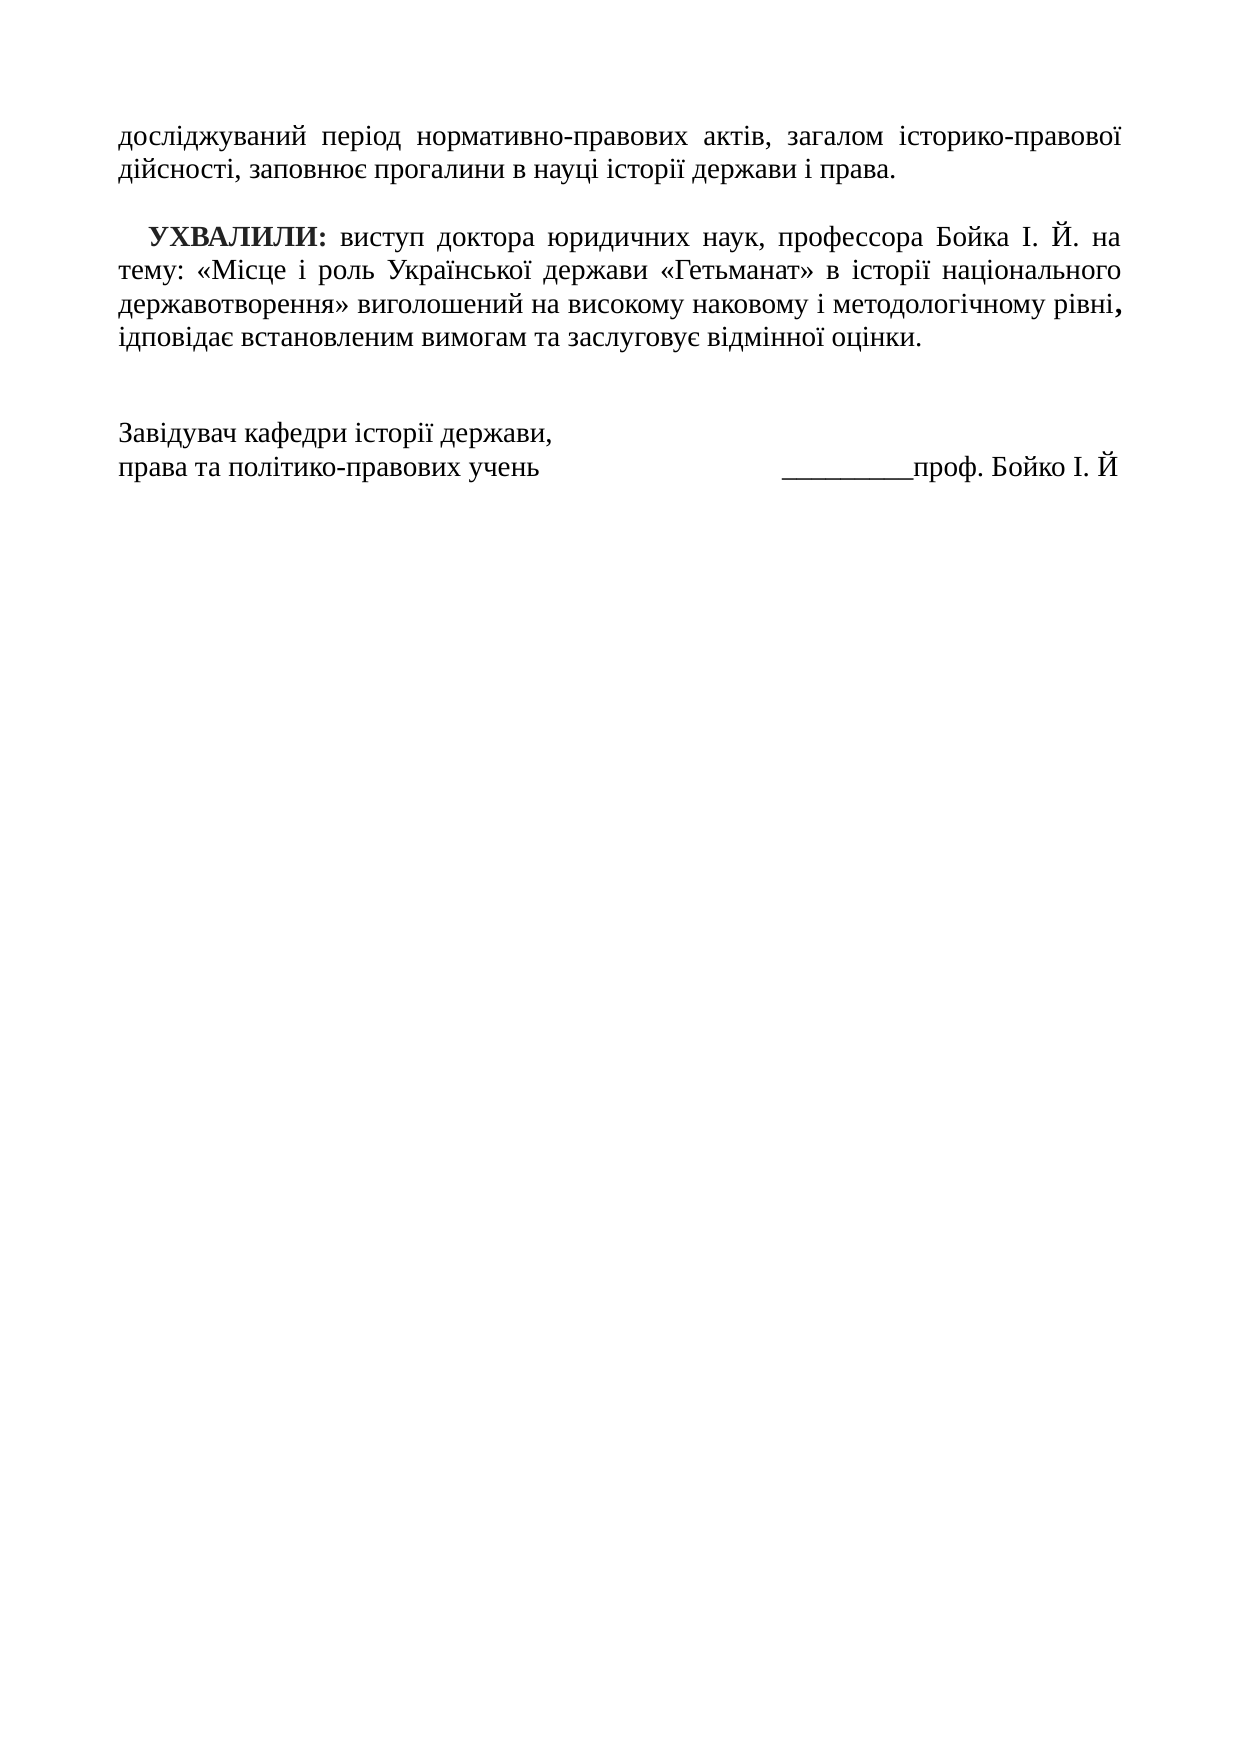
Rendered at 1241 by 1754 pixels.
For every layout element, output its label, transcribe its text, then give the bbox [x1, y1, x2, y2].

text досліджуваний період нормативно-правових актів, загалом історико-правової дійсності, заповнює прогалини в науці історії держави і права. [118, 118, 1122, 185]
text УХВАЛИЛИ: виступ доктора юридичних наук, профессора Бойка І. Й. на тему: «Місце і роль Української держави «Гетьманат» в історії національного державотворення» виголошений на високому наковому і методологічному рівні, ідповідає встановленим вимогам та заслуговує відмінної оцінки. [118, 219, 1122, 353]
text Завідувач кафедри історії держави, [118, 415, 1122, 449]
text права та політико-правових учень _________проф. Бойко І. Й [118, 449, 1122, 482]
